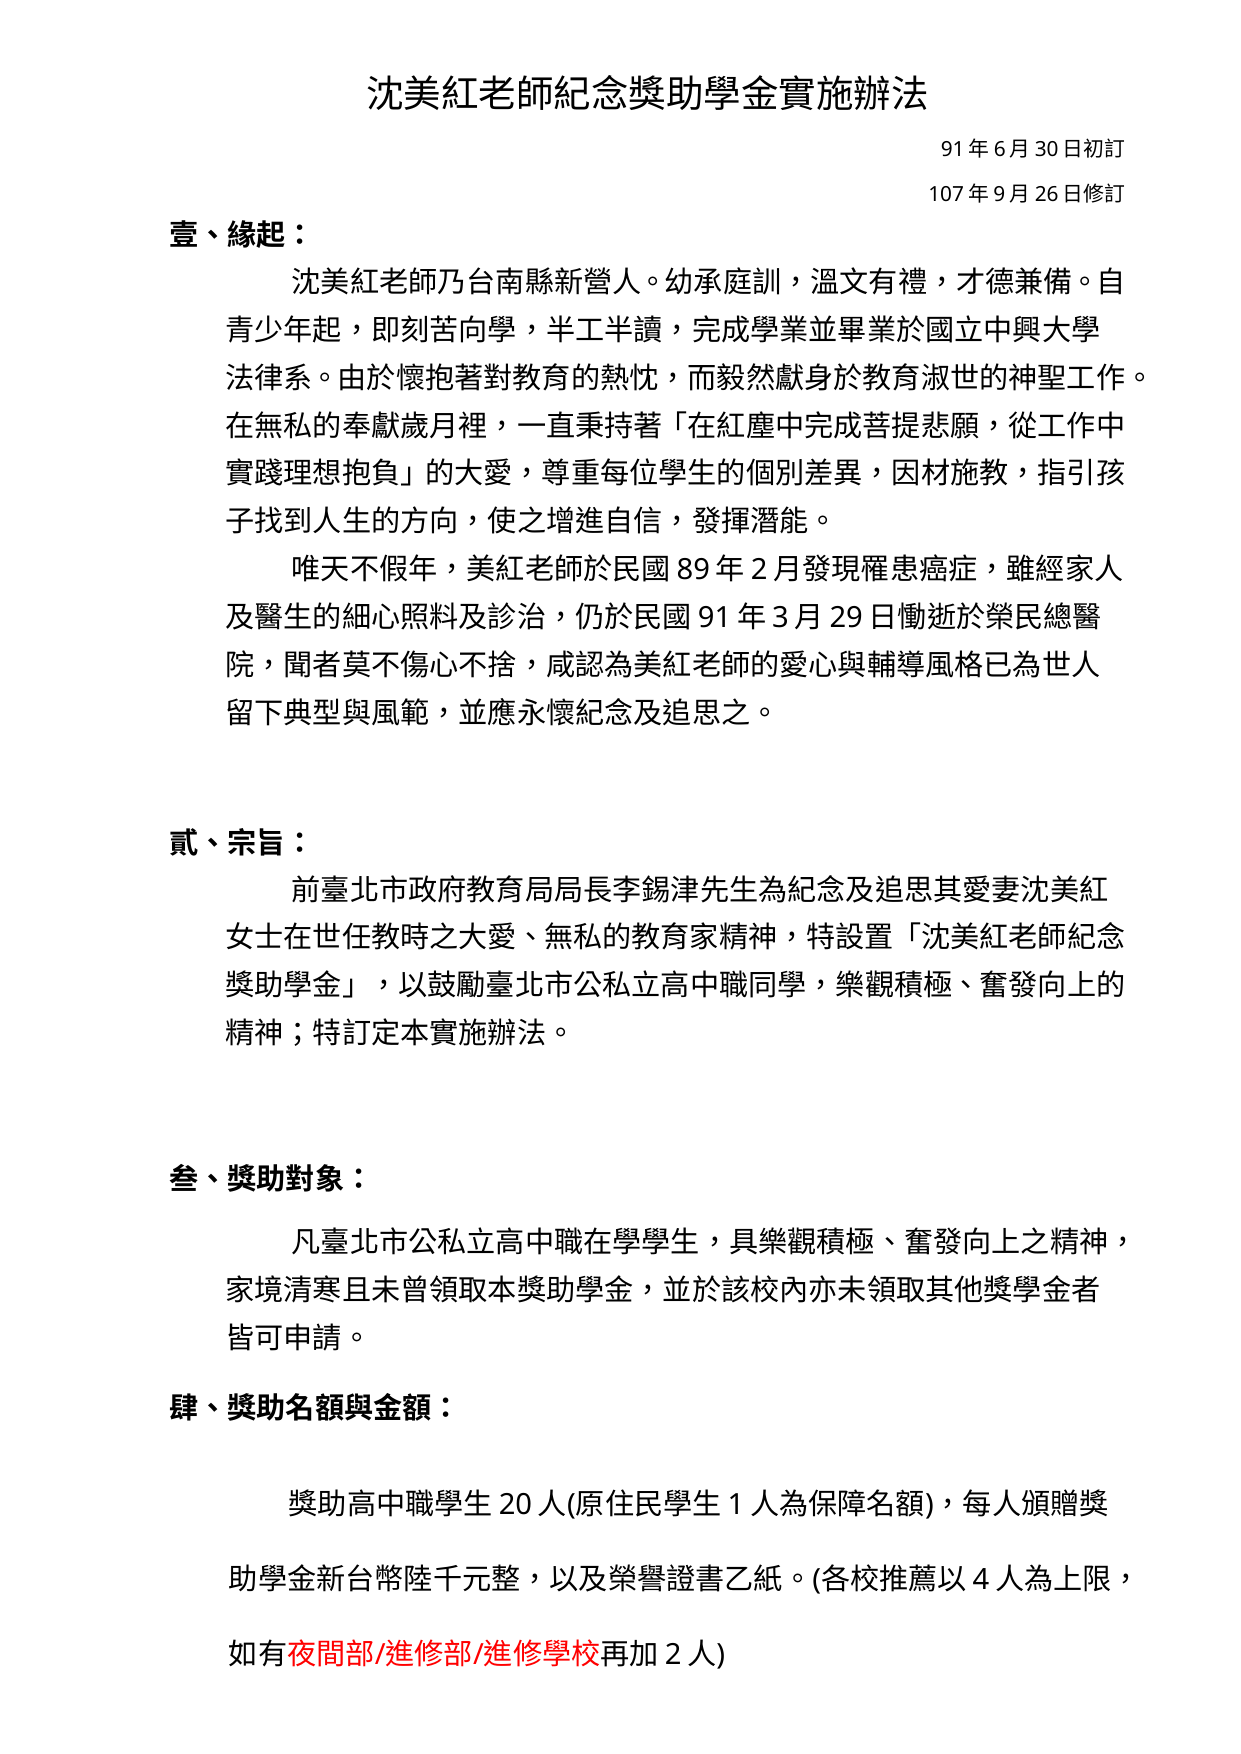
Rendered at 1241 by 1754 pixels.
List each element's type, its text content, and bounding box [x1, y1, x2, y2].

text 貳、宗旨： [169, 819, 1125, 862]
text 91年6月30日初訂 [169, 129, 1125, 167]
text 沈美紅老師乃台南縣新營人。幼承庭訓，溫文有禮，才德兼備。自青少年起，即刻苦向學，半工半讀，完成學業並畢業於國立中興大學法律系。由於懷抱著對教育的熱忱，而毅然獻身於教育淑世的神聖工作。在無私的奉獻歲月裡，一直秉持著「在紅塵中完成菩提悲願，從工作中實踐理想抱負」的大愛，尊重每位學生的個別差異，因材施教，指引孩子找到人生的方向，使之增進自信，發揮潛能。 [225, 254, 1125, 541]
text 唯天不假年，美紅老師於民國89年2月發現罹患癌症，雖經家人及醫生的細心照料及診治，仍於民國91年3月29日慟逝於榮民總醫院，聞者莫不傷心不捨，咸認為美紅老師的愛心與輔導風格已為世人留下典型與風範，並應永懷紀念及追思之。 [225, 541, 1125, 733]
text 獎助高中職學生20人(原住民學生1人為保障名額)，每人頒贈獎助學金新台幣陸千元整，以及榮譽證書乙紙。(各校推薦以4人為上限，如有夜間部/進修部/進修學校再加2人) [229, 1464, 1122, 1689]
text 107年9月 26日修訂 [169, 174, 1125, 212]
text 凡臺北市公私立高中職在學學生，具樂觀積極、奮發向上之精神，家境清寒且未曾領取本獎助學金，並於該校內亦未領取其他獎學金者皆可申請。 [225, 1214, 1125, 1358]
text 前臺北市政府教育局局長李錫津先生為紀念及追思其愛妻沈美紅女士在世任教時之大愛、無私的教育家精神，特設置「沈美紅老師紀念獎助學金」，以鼓勵臺北市公私立高中職同學，樂觀積極、奮發向上的精神；特訂定本實施辦法。 [225, 862, 1125, 1053]
text 叁、獎助對象： [169, 1139, 1122, 1214]
text 沈美紅老師紀念獎助學金實施辦法 [169, 54, 1125, 129]
text 壹、緣起： [169, 212, 1125, 254]
text 肆、獎助名額與金額： [169, 1369, 1122, 1444]
